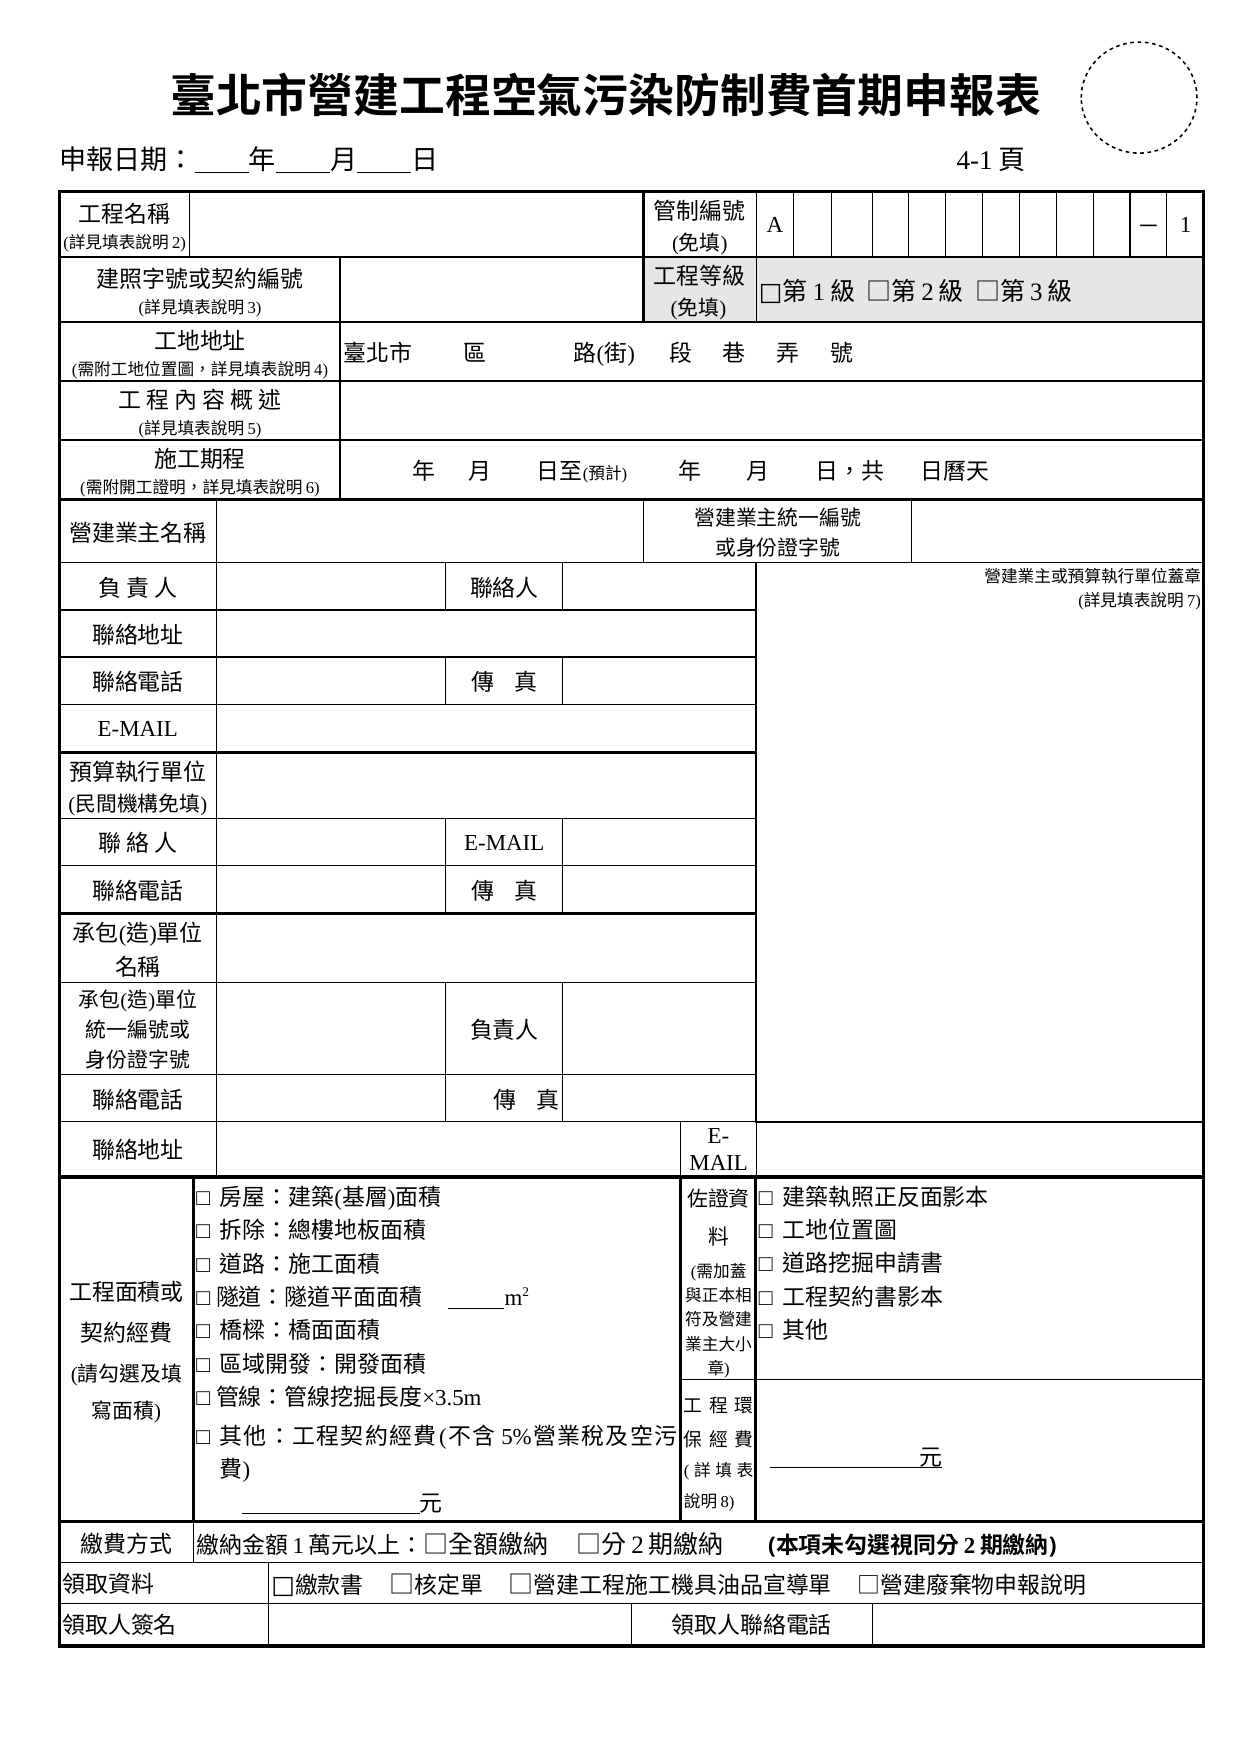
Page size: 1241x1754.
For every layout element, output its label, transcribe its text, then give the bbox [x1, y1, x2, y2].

table_header 工程名稱 (詳見填表說明2) [61, 193, 189, 256]
table_header [1020, 193, 1056, 256]
table_cell 傳 真 [446, 658, 562, 703]
table_cell [563, 1075, 755, 1121]
table_cell 建築執照正反面影本 工地位置圖 道路挖掘申請書 工程契約書影本 其他 [757, 1179, 1202, 1379]
table_header A [757, 193, 793, 256]
table_cell 負責人 [446, 983, 562, 1074]
table_cell [217, 915, 755, 982]
table_cell [757, 1123, 1202, 1175]
table_header [873, 193, 908, 256]
table_cell 施工期程 (需附開工證明，詳見填表說明6) [61, 441, 339, 498]
table_cell [217, 866, 445, 912]
table_cell E-MAIL [446, 819, 562, 865]
table_cell 繳納金額1萬元以上：□全額繳納 □分2期繳納 (本項未勾選視同分2期繳納) [194, 1523, 1202, 1562]
table_cell [217, 501, 643, 562]
table_cell 預算執行單位 (民間機構免填) [61, 754, 216, 817]
table_cell 領取資料 [61, 1563, 268, 1603]
table_cell 聯絡電話 [61, 866, 216, 912]
table_cell 房屋：建築(基層)面積 拆除：總樓地板面積 道路：施工面積 □ 隧道：隧道平面面積 m2 橋樑：橋面面積 區域開發：開發面積 □ 管線：管線挖掘長度×3.5m [195, 1179, 679, 1413]
table_cell [217, 611, 755, 656]
table_header [1057, 193, 1093, 256]
table_header [946, 193, 982, 256]
table_cell 聯絡電話 [61, 658, 216, 703]
table_cell [217, 983, 445, 1074]
table_header [983, 193, 1019, 256]
table_cell 傳 真 [446, 866, 562, 912]
table_cell [217, 1122, 680, 1175]
table_cell □第1級 □第2級 □第3級 [757, 258, 1202, 321]
table_cell □繳款書 □核定單 □營建工程施工機具油品宣導單 □營建廢棄物申報說明 [269, 1563, 1202, 1603]
table_cell 承包(造)單位 統一編號或 身份證字號 [61, 983, 216, 1074]
table_cell 工程環保經費(詳填表說明8) [682, 1380, 754, 1520]
table_cell 繳費方式 [61, 1523, 193, 1562]
text 臺北市營建工程空氣污染防制費首期申報表 [59, 59, 1096, 125]
table_header [190, 193, 642, 256]
table_cell [217, 754, 755, 817]
table_cell 承包(造)單位 名稱 [61, 915, 216, 982]
table_cell [563, 983, 755, 1074]
table_cell [912, 501, 1202, 562]
table_cell 工地地址 (需附工地位置圖，詳見填表說明4) [61, 323, 339, 380]
table_cell 元 [757, 1380, 1202, 1520]
table_cell 工程面積或 契約經費 (請勾選及填寫面積) [61, 1179, 192, 1520]
table_cell 佐證資料 (需加蓋與正本相符及營建業主大小章) [682, 1179, 754, 1379]
table_cell [217, 705, 755, 751]
table_cell 臺北市 區 路(街) 段 巷 弄 號 [341, 323, 1202, 380]
table_cell 營建業主名稱 [61, 501, 216, 562]
table_cell [217, 1075, 445, 1121]
table_cell 聯 絡 人 [61, 819, 216, 865]
table_cell 傳 真 [446, 1075, 562, 1121]
table_cell 聯絡電話 [61, 1075, 216, 1121]
table_header [909, 193, 945, 256]
table_header [1094, 193, 1129, 256]
table_cell 工 程 內 容 概 述 (詳見填表說明5) [61, 382, 339, 439]
table_header [794, 193, 831, 256]
table_cell 聯絡人 [446, 563, 562, 609]
table_header [832, 193, 872, 256]
table_cell 工程等級 (免填) [645, 258, 756, 321]
table_cell 領取人聯絡電話 [632, 1604, 872, 1644]
table_cell 營建業主或預算執行單位蓋章 (詳見填表說明7) [757, 563, 1202, 1121]
table_cell [341, 382, 1202, 439]
table_cell 年 月 日至(預計) 年 月 日，共 日曆天 [341, 441, 1202, 498]
table_cell 其他：工程契約經費(不含5%營業稅及空污費) 元 [195, 1413, 679, 1520]
table_cell [563, 658, 755, 703]
table_cell [341, 258, 642, 321]
table_cell [217, 563, 445, 609]
table_cell [217, 658, 445, 703]
table_cell [563, 819, 755, 865]
table_cell [269, 1604, 631, 1644]
table_cell [217, 819, 445, 865]
table_cell E-MAIL [681, 1122, 756, 1175]
table_header 管制編號 (免填) [645, 193, 756, 256]
table_cell 聯絡地址 [61, 1122, 216, 1175]
table_cell E-MAIL [61, 705, 216, 751]
table_cell 領取人簽名 [61, 1604, 268, 1644]
table_header － [1131, 193, 1166, 256]
table_cell 營建業主統一編號 或身份證字號 [644, 501, 911, 562]
table_cell 負 責 人 [61, 563, 216, 609]
table_cell 建照字號或契約編號 (詳見填表說明3) [61, 258, 339, 321]
table_cell 聯絡地址 [61, 611, 216, 656]
table_header 1 [1167, 193, 1202, 256]
table_cell [563, 563, 755, 609]
table_cell [873, 1604, 1202, 1644]
table_cell [563, 866, 755, 912]
text 申報日期： 年 月 日 4-1頁 [59, 138, 1128, 177]
